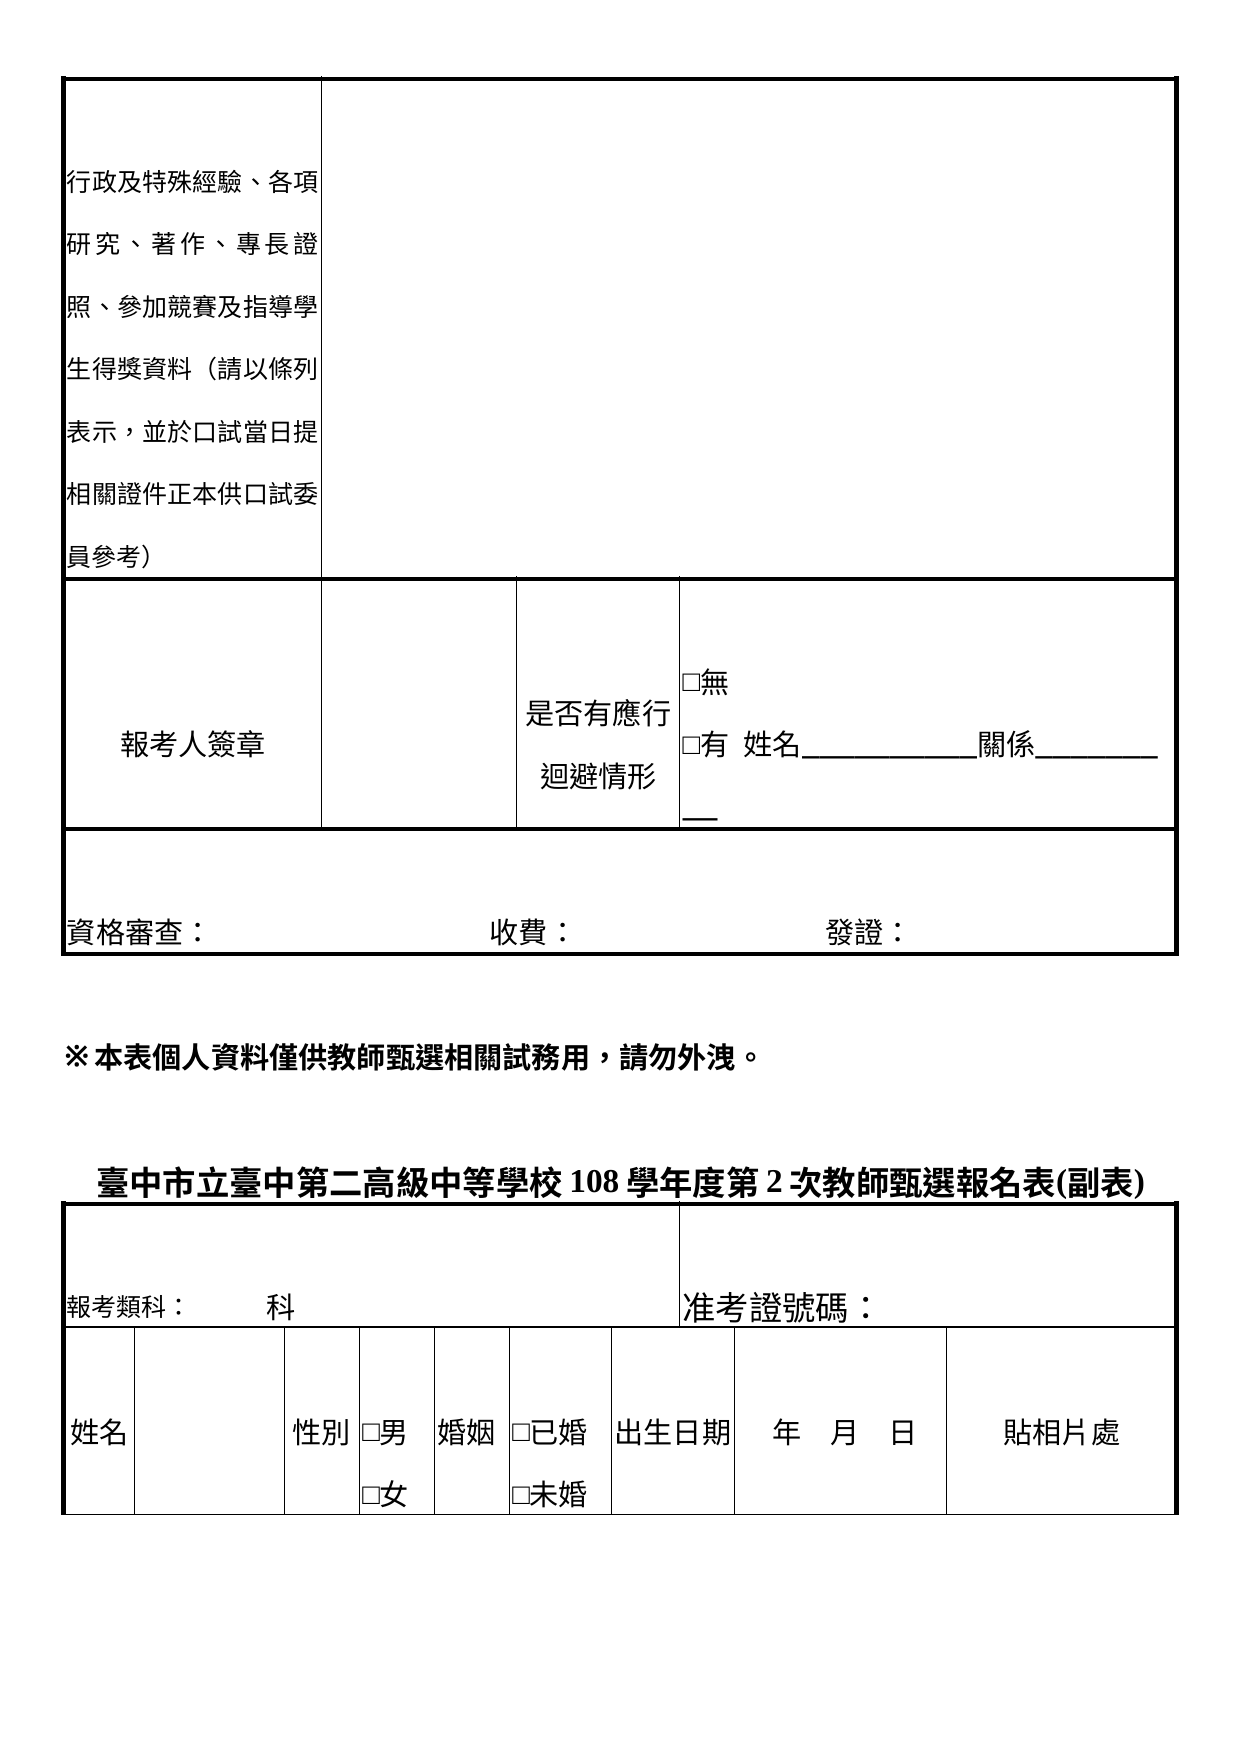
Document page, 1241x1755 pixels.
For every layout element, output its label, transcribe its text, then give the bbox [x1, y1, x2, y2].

text 臺中市立臺中第二高級中等學校108學年度第2次教師甄選報名表(副表) [59, 1139, 1181, 1201]
table_cell □無 □有 姓名__________關係_________ [680, 581, 1174, 826]
table_cell 是否有應行迴避情形 [517, 581, 679, 826]
table_cell □男 □女 [360, 1328, 434, 1514]
table_cell 婚姻 [435, 1328, 509, 1514]
table_cell 出生日期 [612, 1328, 734, 1514]
table_cell [322, 81, 1174, 576]
table_header 報考類科： 科 [66, 1206, 679, 1326]
table_cell 行政及特殊經驗、各項研究、著作、專長證照、參加競賽及指導學生得獎資料（請以條列表示，並於口試當日提相關證件正本供口試委員參考） [66, 81, 321, 576]
table_header 准考證號碼： [680, 1206, 1174, 1326]
table_cell [322, 581, 516, 826]
table_cell [135, 1328, 284, 1514]
table_cell 性別 [285, 1328, 359, 1514]
table_cell 年 月 日 [735, 1328, 946, 1514]
table_cell 貼相片處 [947, 1328, 1174, 1514]
text ※本表個人資料僅供教師甄選相關試務用，請勿外洩。 [59, 1014, 1181, 1076]
table_cell 報考人簽章 [66, 581, 321, 826]
table_cell □已婚 □未婚 [510, 1328, 611, 1514]
table_cell 資格審查： 收費： 發證： [66, 831, 1174, 951]
table_cell 姓名 [66, 1328, 134, 1514]
